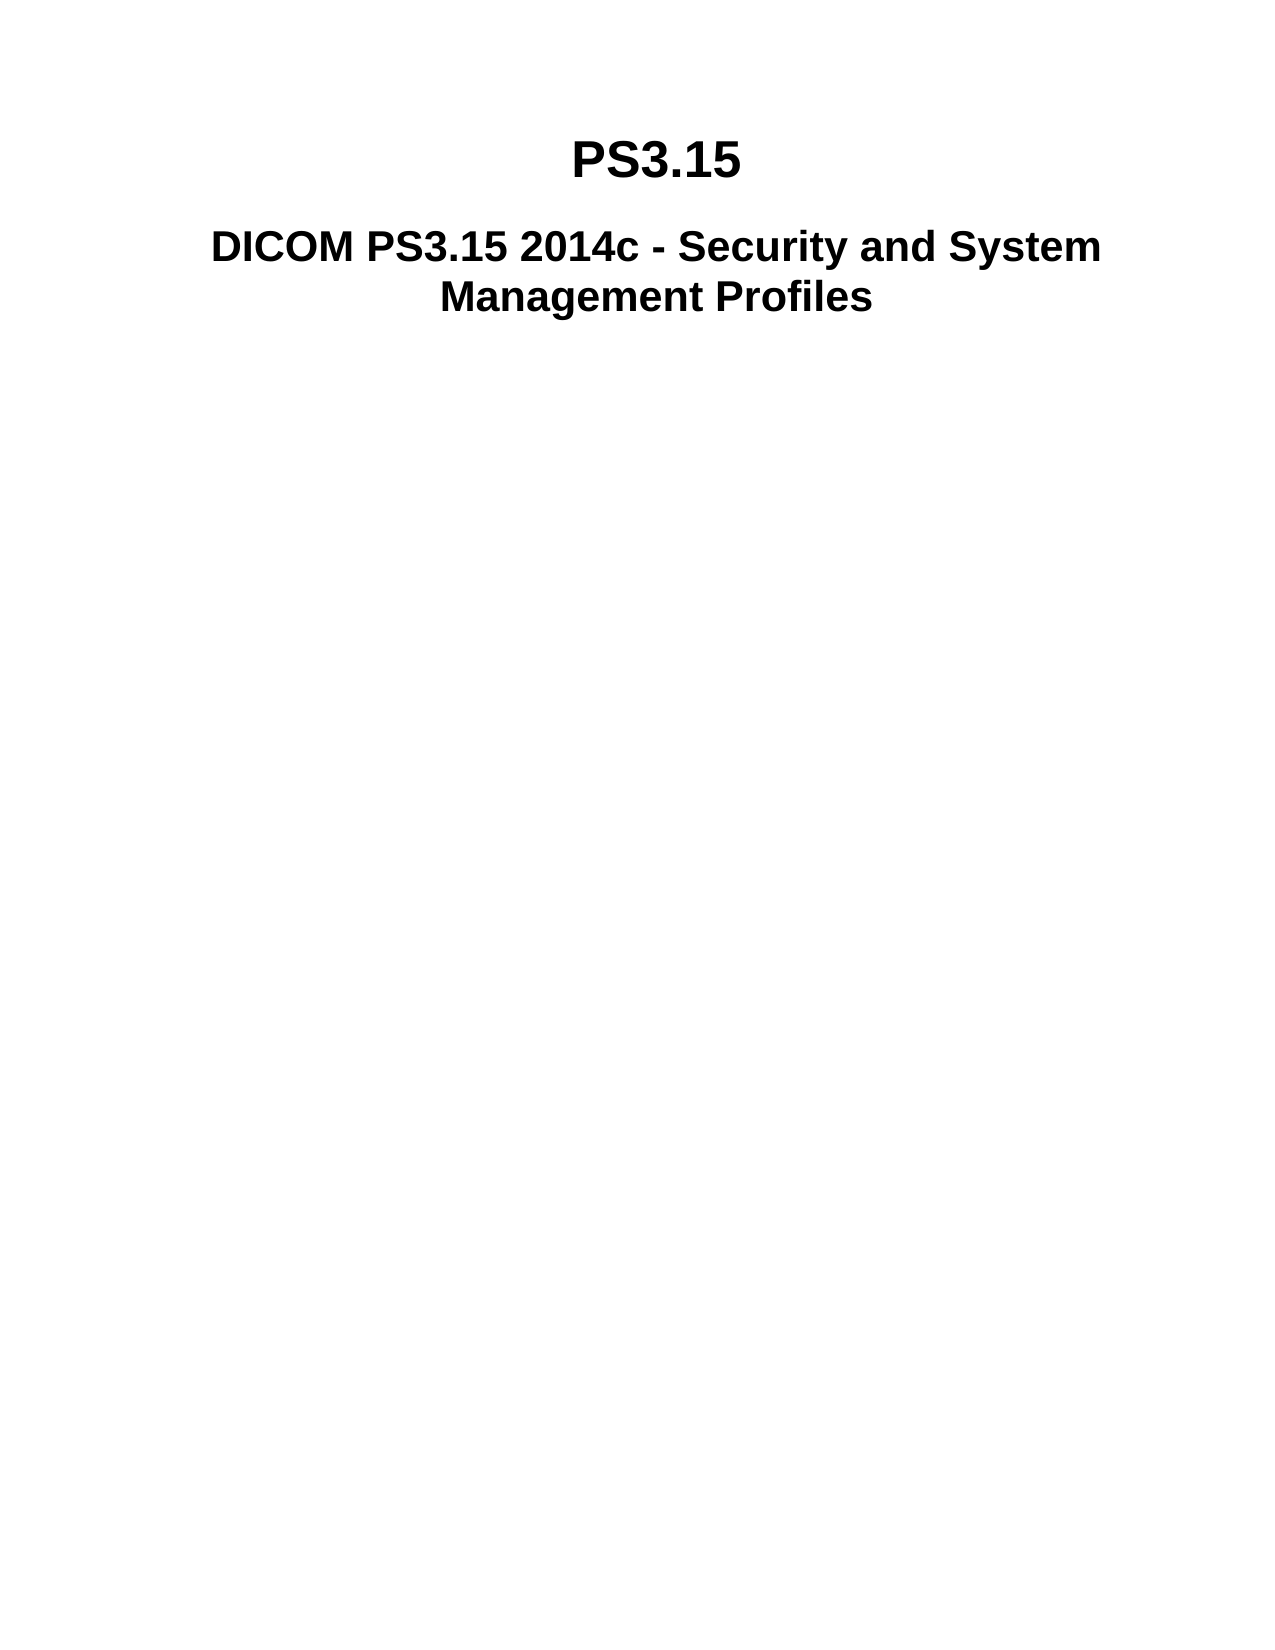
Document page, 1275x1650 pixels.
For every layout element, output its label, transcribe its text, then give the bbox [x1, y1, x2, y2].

text PS3.15 [112, 129, 1200, 188]
text DICOM PS3.15 2014c - Security and System Management Profiles [112, 221, 1200, 320]
